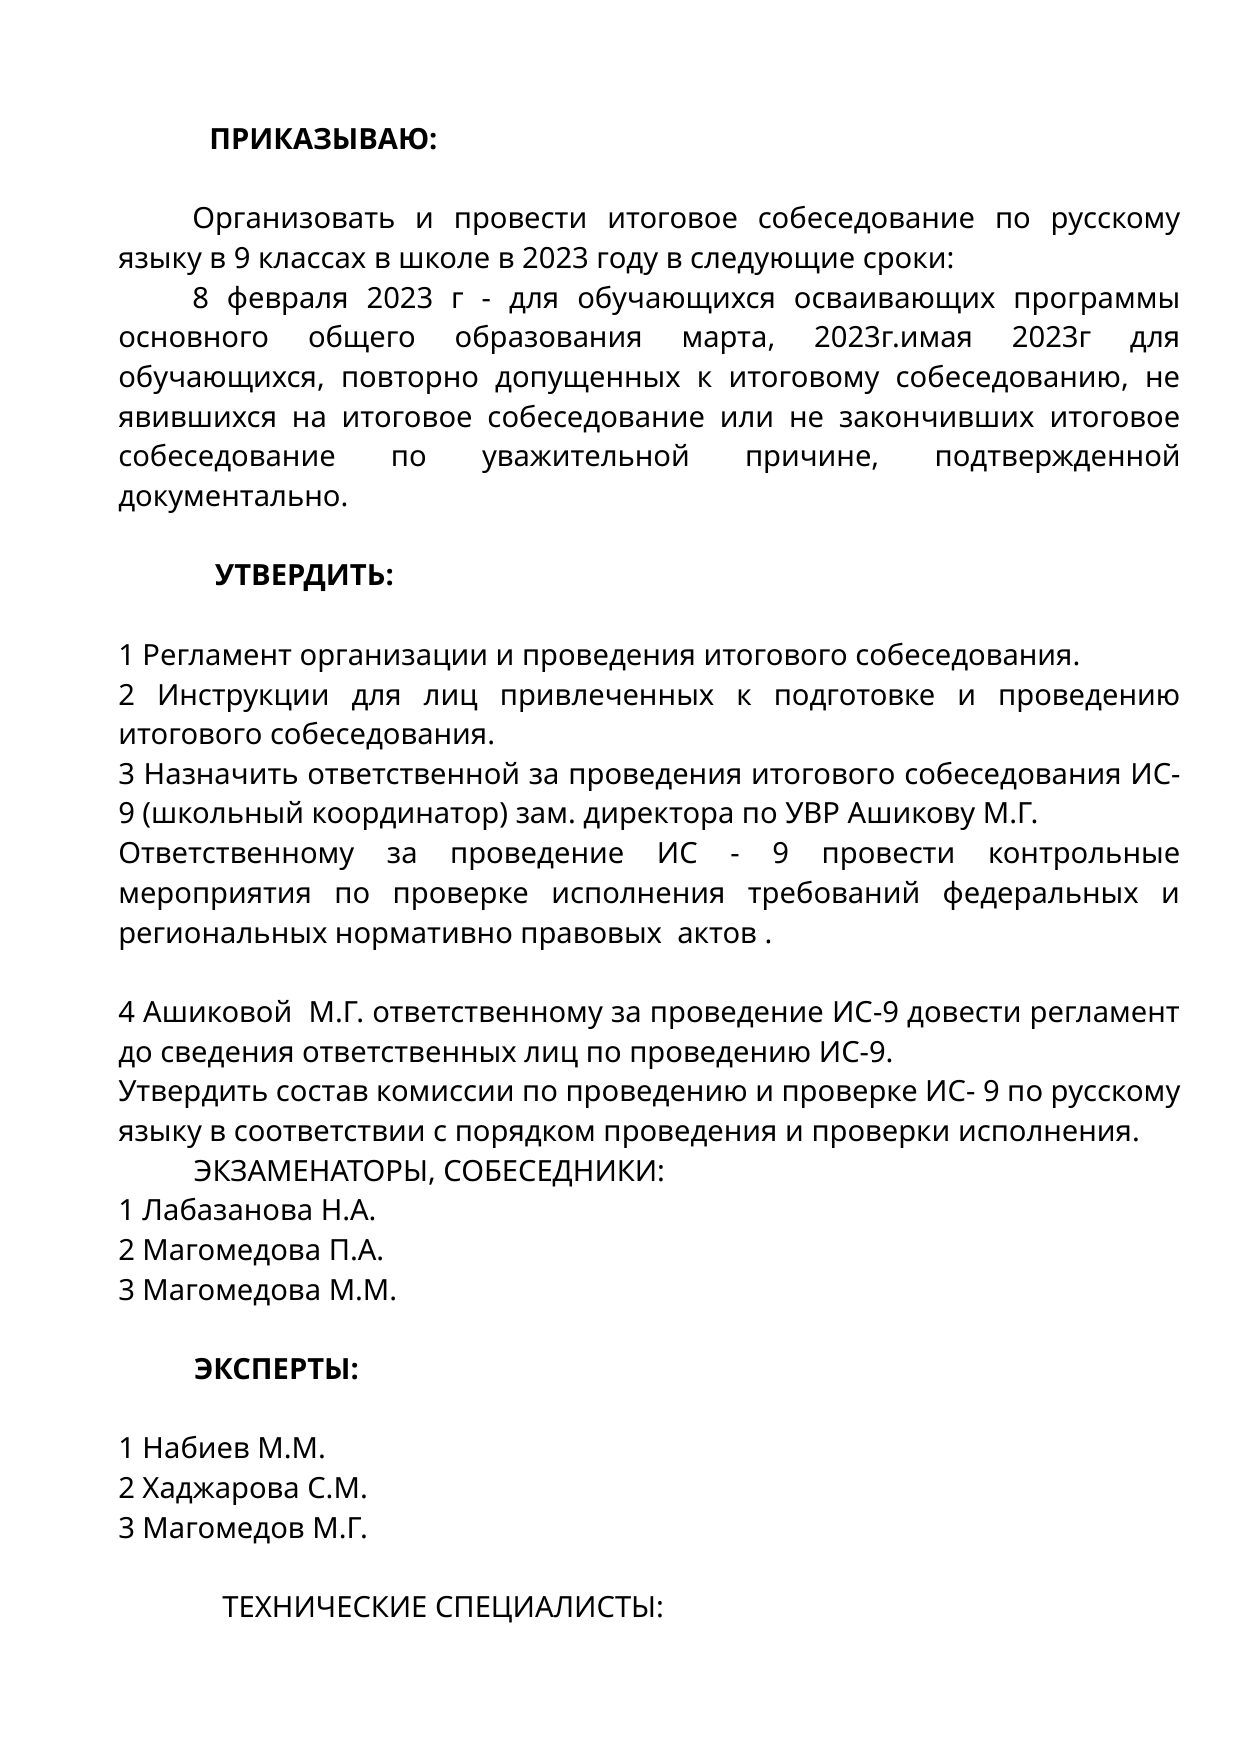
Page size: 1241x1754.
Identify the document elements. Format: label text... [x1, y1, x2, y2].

text 4 Ашиковой М.Г. ответственному за проведение ИС-9 довести регламент до сведения ответственных лиц по проведению ИС-9. [118, 991, 1181, 1071]
text ТЕХНИЧЕСКИЕ СПЕЦИАЛИСТЫ: [118, 1587, 1181, 1626]
text 8 февраля 2023 г - для обучающихся осваивающих программы основного общего образования марта, 2023г.имая 2023г для обучающихся, повторно допущенных к итоговому собеседованию, не явившихся на итоговое собеседование или не закончивших итоговое собеседование по уважительной причине, подтвержденной документально. [118, 277, 1181, 515]
text ЭКСПЕРТЫ: [118, 1348, 1181, 1388]
text УТВЕРДИТЬ: [118, 555, 1181, 594]
text 2 Инструкции для лиц привлеченных к подготовке и проведению итогового собеседования. [118, 674, 1181, 753]
text Утвердить состав комиссии по проведению и проверке ИС- 9 по русскому языку в соответствии с порядком проведения и проверки исполнения. [118, 1071, 1181, 1150]
text 2 Магомедова П.А. [118, 1229, 1181, 1269]
text Ответственному за проведение ИС - 9 провести контрольные мероприятия по проверке исполнения требований федеральных и региональных нормативно правовых актов . [118, 832, 1181, 952]
text ЭКЗАМЕНАТОРЫ, СОБЕСЕДНИКИ: [118, 1150, 1181, 1190]
text 1 Лабазанова Н.А. [118, 1190, 1181, 1229]
text Организовать и провести итоговое собеседование по русскому языку в 9 классах в школе в 2023 году в следующие сроки: [118, 197, 1181, 277]
text ПРИКАЗЫВАЮ: [118, 118, 1181, 158]
text 3 Назначить ответственной за проведения итогового собеседования ИС-9 (школьный координатор) зам. директора по УВР Ашикову М.Г. [118, 753, 1181, 832]
text 1 Регламент организации и проведения итогового собеседования. [118, 634, 1181, 674]
text 2 Хаджарова С.М. [118, 1467, 1181, 1507]
text 3 Магомедов М.Г. [118, 1507, 1181, 1547]
text 1 Набиев М.М. [118, 1428, 1181, 1467]
text 3 Магомедова М.М. [118, 1269, 1181, 1309]
